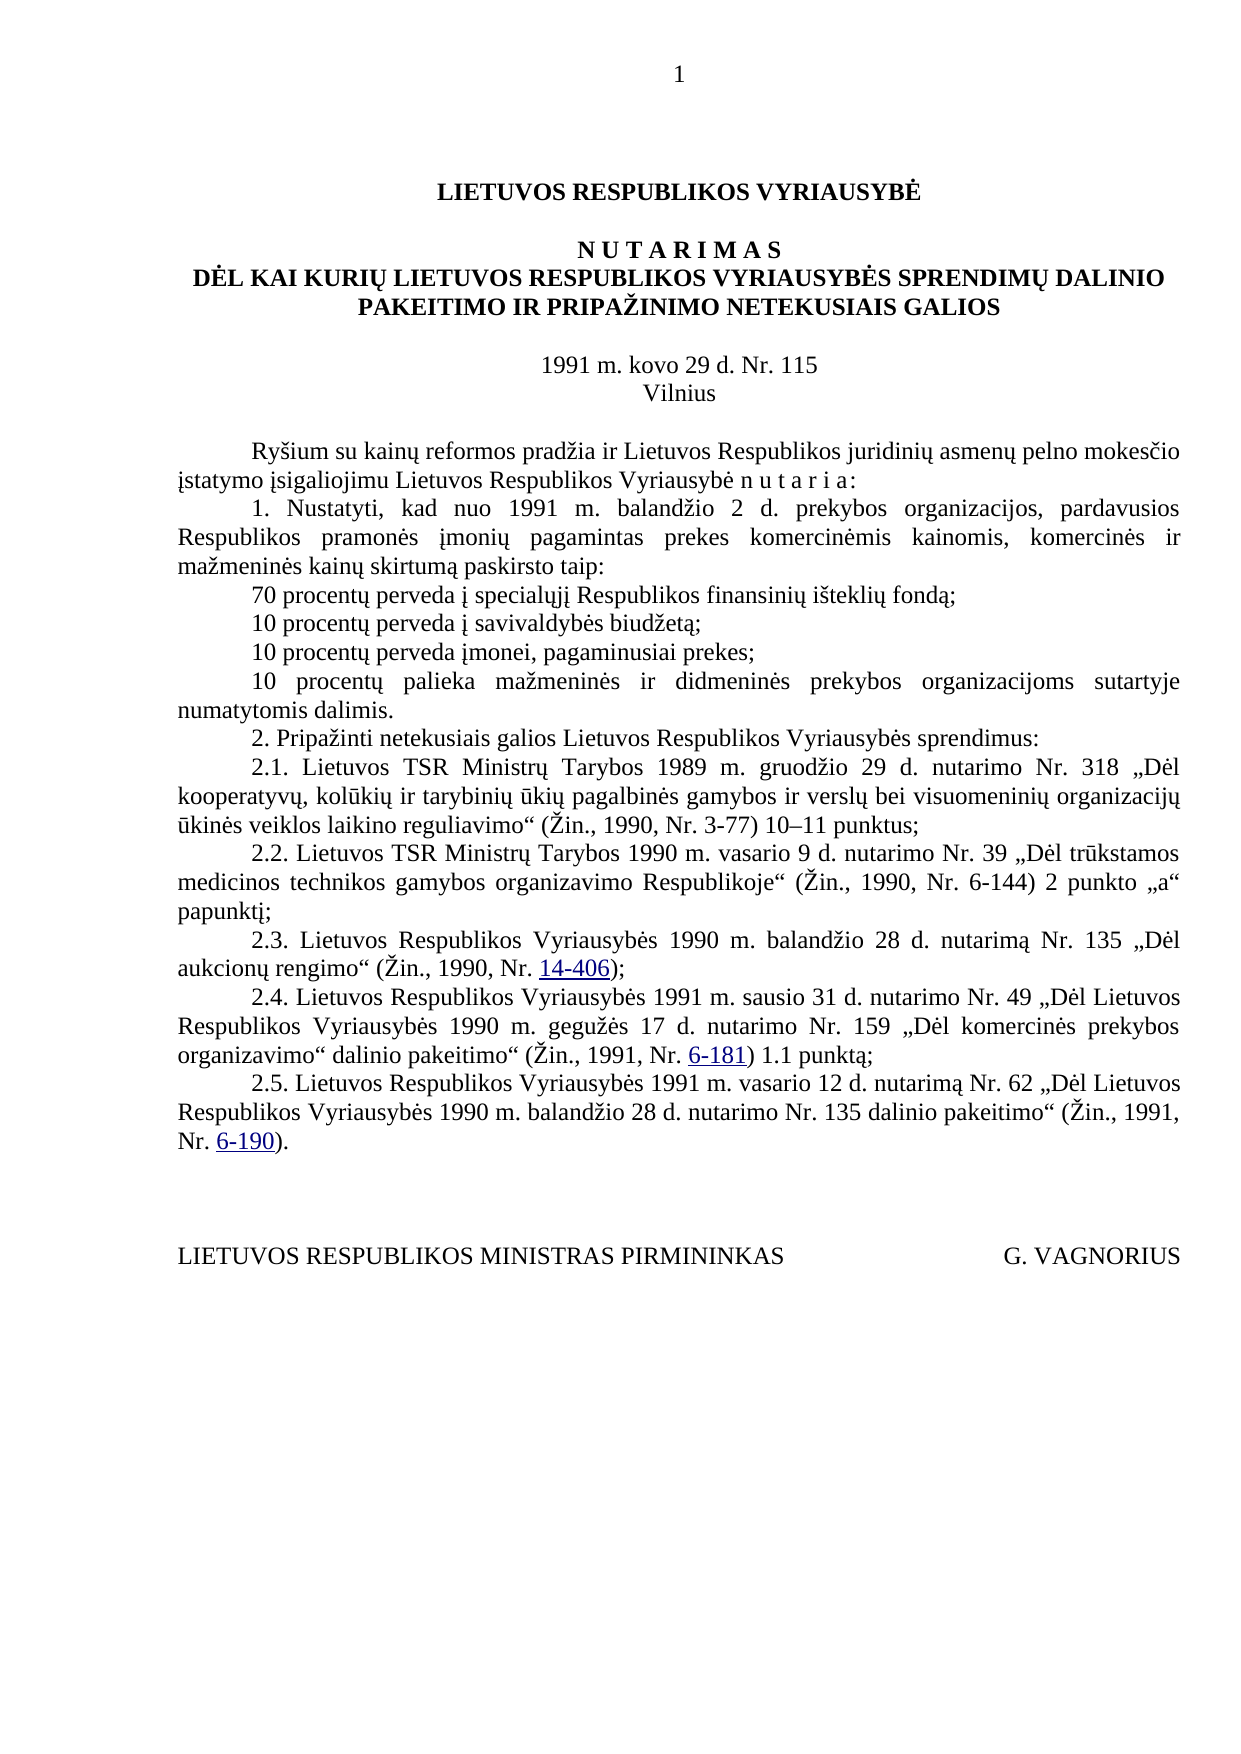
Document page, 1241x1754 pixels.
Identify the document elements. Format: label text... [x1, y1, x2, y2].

text 70 procentų perveda į specialųjį Respublikos finansinių išteklių fondą; [177, 580, 1181, 608]
text 2.2. Lietuvos TSR Ministrų Tarybos 1990 m. vasario 9 d. nutarimo Nr. 39 „Dėl trūkstamos medicinos technikos gamybos organizavimo Respublikoje“ (Žin., 1990, Nr. 6-144) 2 punkto „a“ papunktį; [177, 838, 1181, 925]
text 2. Pripažinti netekusiais galios Lietuvos Respublikos Vyriausybės sprendimus: [177, 723, 1181, 752]
text 2.4. Lietuvos Respublikos Vyriausybės 1991 m. sausio 31 d. nutarimo Nr. 49 „Dėl Lietuvos Respublikos Vyriausybės 1990 m. gegužės 17 d. nutarimo Nr. 159 „Dėl komercinės prekybos organizavimo“ dalinio pakeitimo“ (Žin., 1991, Nr. 6-181) 1.1 punktą; [177, 982, 1181, 1068]
text 10 procentų palieka mažmeninės ir didmeninės prekybos organizacijoms sutartyje numatytomis dalimis. [177, 666, 1181, 723]
text LIETUVOS RESPUBLIKOS MINISTRAS PIRMININKAS G. VAGNORIUS [177, 1241, 1181, 1270]
text 2.3. Lietuvos Respublikos Vyriausybės 1990 m. balandžio 28 d. nutarimą Nr. 135 „Dėl aukcionų rengimo“ (Žin., 1990, Nr. 14-406); [177, 925, 1181, 982]
text Vilnius [177, 378, 1181, 407]
text Ryšium su kainų reformos pradžia ir Lietuvos Respublikos juridinių asmenų pelno mokesčio įstatymo įsigaliojimu Lietuvos Respublikos Vyriausybė nutaria: [177, 436, 1181, 493]
text 2.1. Lietuvos TSR Ministrų Tarybos 1989 m. gruodžio 29 d. nutarimo Nr. 318 „Dėl kooperatyvų, kolūkių ir tarybinių ūkių pagalbinės gamybos ir verslų bei visuomeninių organizacijų ūkinės veiklos laikino reguliavimo“ (Žin., 1990, Nr. 3-77) 10–11 punktus; [177, 752, 1181, 838]
text 2.5. Lietuvos Respublikos Vyriausybės 1991 m. vasario 12 d. nutarimą Nr. 62 „Dėl Lietuvos Respublikos Vyriausybės 1990 m. balandžio 28 d. nutarimo Nr. 135 dalinio pakeitimo“ (Žin., 1991, Nr. 6-190). [177, 1068, 1181, 1155]
text 10 procentų perveda į savivaldybės biudžetą; [177, 608, 1181, 637]
text N U T A R I M A S [177, 235, 1181, 263]
text LIETUVOS RESPUBLIKOS VYRIAUSYBĖ [177, 177, 1181, 206]
text 1991 m. kovo 29 d. Nr. 115 [177, 350, 1181, 378]
text 1. Nustatyti, kad nuo 1991 m. balandžio 2 d. prekybos organizacijos, pardavusios Respublikos pramonės įmonių pagamintas prekes komercinėmis kainomis, komercinės ir mažmeninės kainų skirtumą paskirsto taip: [177, 493, 1181, 580]
text 10 procentų perveda įmonei, pagaminusiai prekes; [177, 637, 1181, 666]
text DĖL KAI KURIŲ LIETUVOS RESPUBLIKOS VYRIAUSYBĖS SPRENDIMŲ DALINIO PAKEITIMO IR PRIPAŽINIMO NETEKUSIAIS GALIOS [177, 263, 1181, 321]
